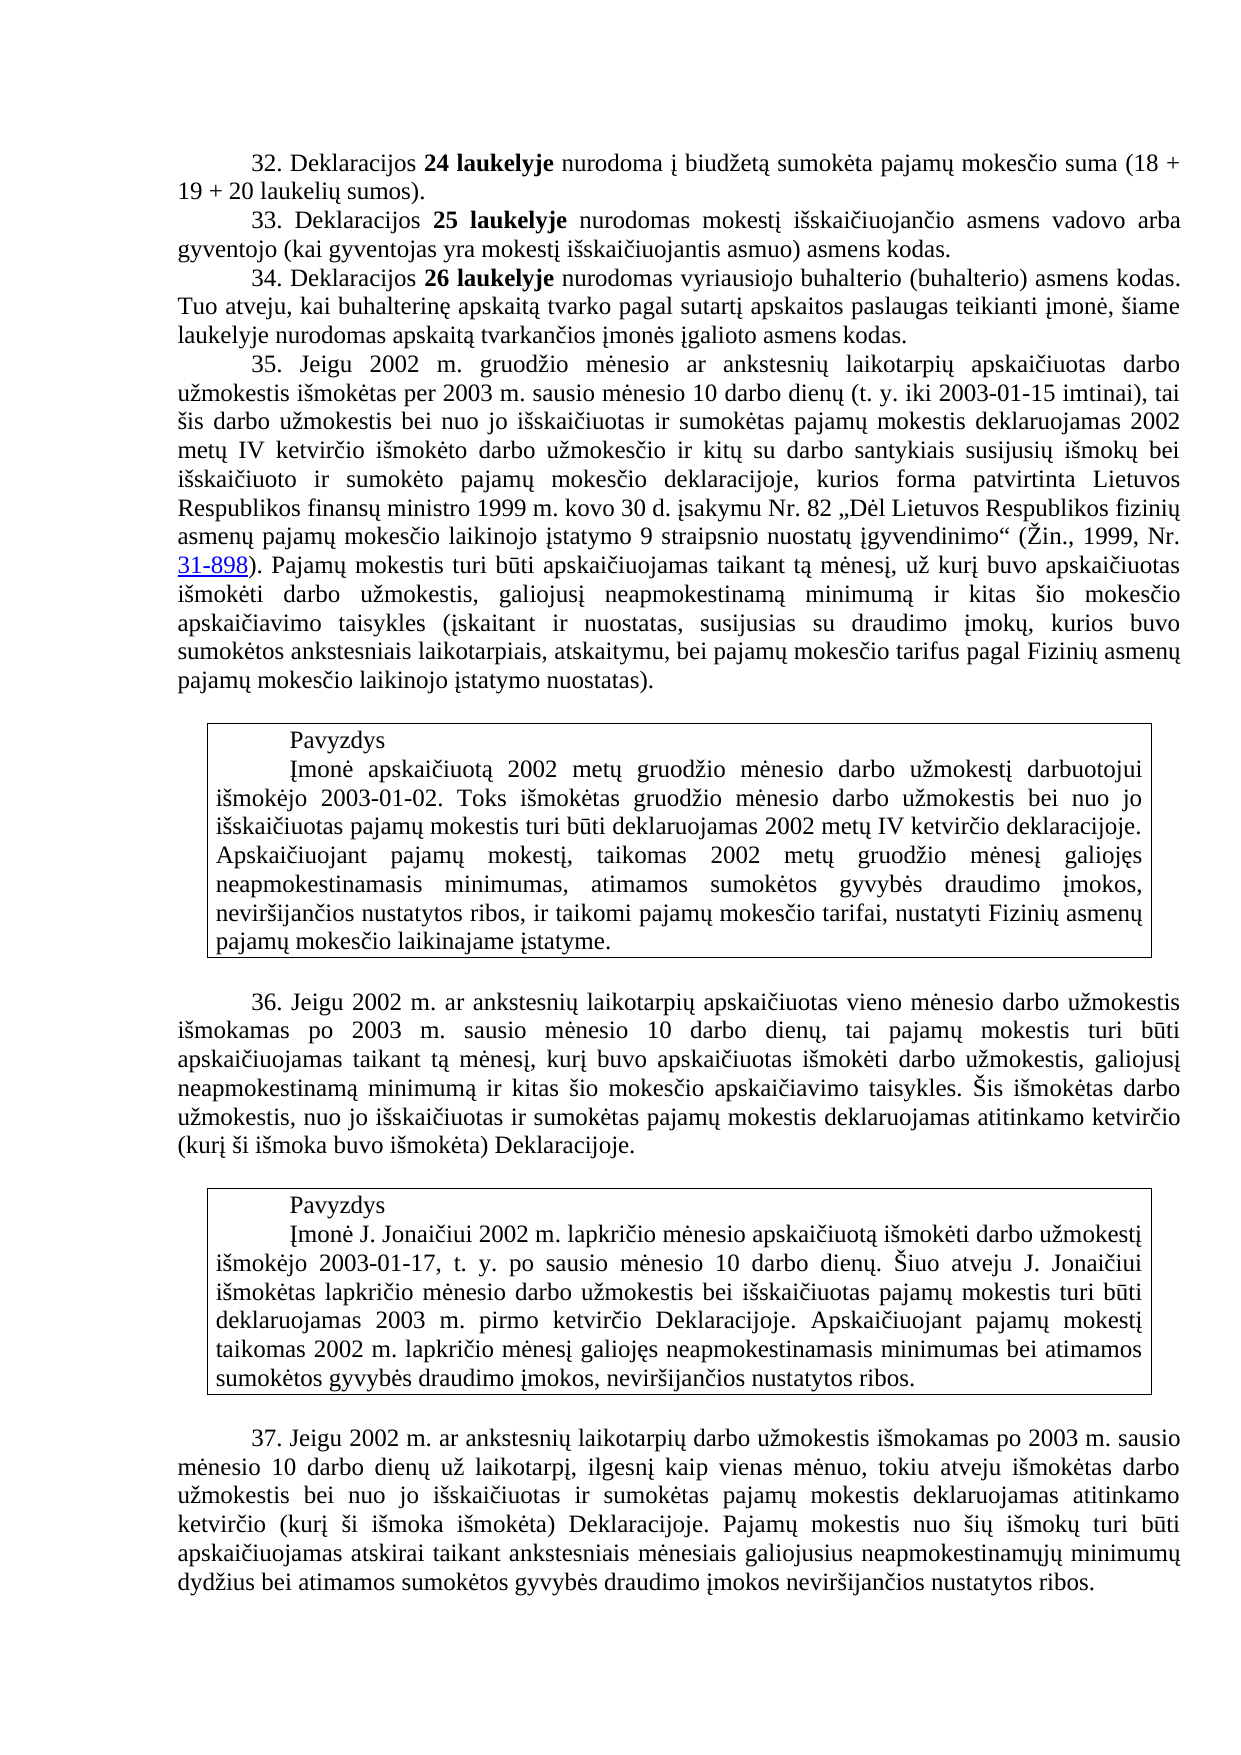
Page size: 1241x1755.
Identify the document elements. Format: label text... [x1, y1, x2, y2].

text Pavyzdys [208, 724, 1151, 751]
text Įmonė J. Jonaičiui 2002 m. lapkričio mėnesio apskaičiuotą išmokėti darbo užmokestį išmokėjo 2003-01-17, t. y. po sausio mėnesio 10 darbo dienų. Šiuo atveju J. Jonaičiui išmokėtas lapkričio mėnesio darbo užmokestis bei išskaičiuotas pajamų mokestis turi būti deklaruojamas 2003 m. pirmo ketvirčio Deklaracijoje. Apskaičiuojant pajamų mokestį taikomas 2002 m. lapkričio mėnesį galiojęs neapmokestinamasis minimumas bei atimamos sumokėtos gyvybės draudimo įmokos, neviršijančios nustatytos ribos. [208, 1217, 1151, 1394]
text 35. Jeigu 2002 m. gruodžio mėnesio ar ankstesnių laikotarpių apskaičiuotas darbo užmokestis išmokėtas per 2003 m. sausio mėnesio 10 darbo dienų (t. y. iki 2003-01-15 imtinai), tai šis darbo užmokestis bei nuo jo išskaičiuotas ir sumokėtas pajamų mokestis deklaruojamas 2002 metų IV ketvirčio išmokėto darbo užmokesčio ir kitų su darbo santykiais susijusių išmokų bei išskaičiuoto ir sumokėto pajamų mokesčio deklaracijoje, kurios forma patvirtinta Lietuvos Respublikos finansų ministro 1999 m. kovo 30 d. įsakymu Nr. 82 „Dėl Lietuvos Respublikos fizinių asmenų pajamų mokesčio laikinojo įstatymo 9 straipsnio nuostatų įgyvendinimo“ (Žin., 1999, Nr. 31-898). Pajamų mokestis turi būti apskaičiuojamas taikant tą mėnesį, už kurį buvo apskaičiuotas išmokėti darbo užmokestis, galiojusį neapmokestinamą minimumą ir kitas šio mokesčio apskaičiavimo taisykles (įskaitant ir nuostatas, susijusias su draudimo įmokų, kurios buvo sumokėtos ankstesniais laikotarpiais, atskaitymu, bei pajamų mokesčio tarifus pagal Fizinių asmenų pajamų mokesčio laikinojo įstatymo nuostatas). [177, 349, 1181, 694]
text 36. Jeigu 2002 m. ar ankstesnių laikotarpių apskaičiuotas vieno mėnesio darbo užmokestis išmokamas po 2003 m. sausio mėnesio 10 darbo dienų, tai pajamų mokestis turi būti apskaičiuojamas taikant tą mėnesį, kurį buvo apskaičiuotas išmokėti darbo užmokestis, galiojusį neapmokestinamą minimumą ir kitas šio mokesčio apskaičiavimo taisykles. Šis išmokėtas darbo užmokestis, nuo jo išskaičiuotas ir sumokėtas pajamų mokestis deklaruojamas atitinkamo ketvirčio (kurį ši išmoka buvo išmokėta) Deklaracijoje. [177, 987, 1181, 1159]
text 32. Deklaracijos 24 laukelyje nurodoma į biudžetą sumokėta pajamų mokesčio suma (18 + 19 + 20 laukelių sumos). [177, 148, 1181, 205]
text 33. Deklaracijos 25 laukelyje nurodomas mokestį išskaičiuojančio asmens vadovo arba gyventojo (kai gyventojas yra mokestį išskaičiuojantis asmuo) asmens kodas. [177, 205, 1181, 263]
text 34. Deklaracijos 26 laukelyje nurodomas vyriausiojo buhalterio (buhalterio) asmens kodas. Tuo atveju, kai buhalterinę apskaitą tvarko pagal sutartį apskaitos paslaugas teikianti įmonė, šiame laukelyje nurodomas apskaitą tvarkančios įmonės įgalioto asmens kodas. [177, 263, 1181, 349]
text Pavyzdys [208, 1189, 1151, 1217]
text Įmonė apskaičiuotą 2002 metų gruodžio mėnesio darbo užmokestį darbuotojui išmokėjo 2003-01-02. Toks išmokėtas gruodžio mėnesio darbo užmokestis bei nuo jo išskaičiuotas pajamų mokestis turi būti deklaruojamas 2002 metų IV ketvirčio deklaracijoje. Apskaičiuojant pajamų mokestį, taikomas 2002 metų gruodžio mėnesį galiojęs neapmokestinamasis minimumas, atimamos sumokėtos gyvybės draudimo įmokos, neviršijančios nustatytos ribos, ir taikomi pajamų mokesčio tarifai, nustatyti Fizinių asmenų pajamų mokesčio laikinajame įstatyme. [208, 751, 1151, 957]
text 37. Jeigu 2002 m. ar ankstesnių laikotarpių darbo užmokestis išmokamas po 2003 m. sausio mėnesio 10 darbo dienų už laikotarpį, ilgesnį kaip vienas mėnuo, tokiu atveju išmokėtas darbo užmokestis bei nuo jo išskaičiuotas ir sumokėtas pajamų mokestis deklaruojamas atitinkamo ketvirčio (kurį ši išmoka išmokėta) Deklaracijoje. Pajamų mokestis nuo šių išmokų turi būti apskaičiuojamas atskirai taikant ankstesniais mėnesiais galiojusius neapmokestinamųjų minimumų dydžius bei atimamos sumokėtos gyvybės draudimo įmokos neviršijančios nustatytos ribos. [177, 1423, 1181, 1596]
